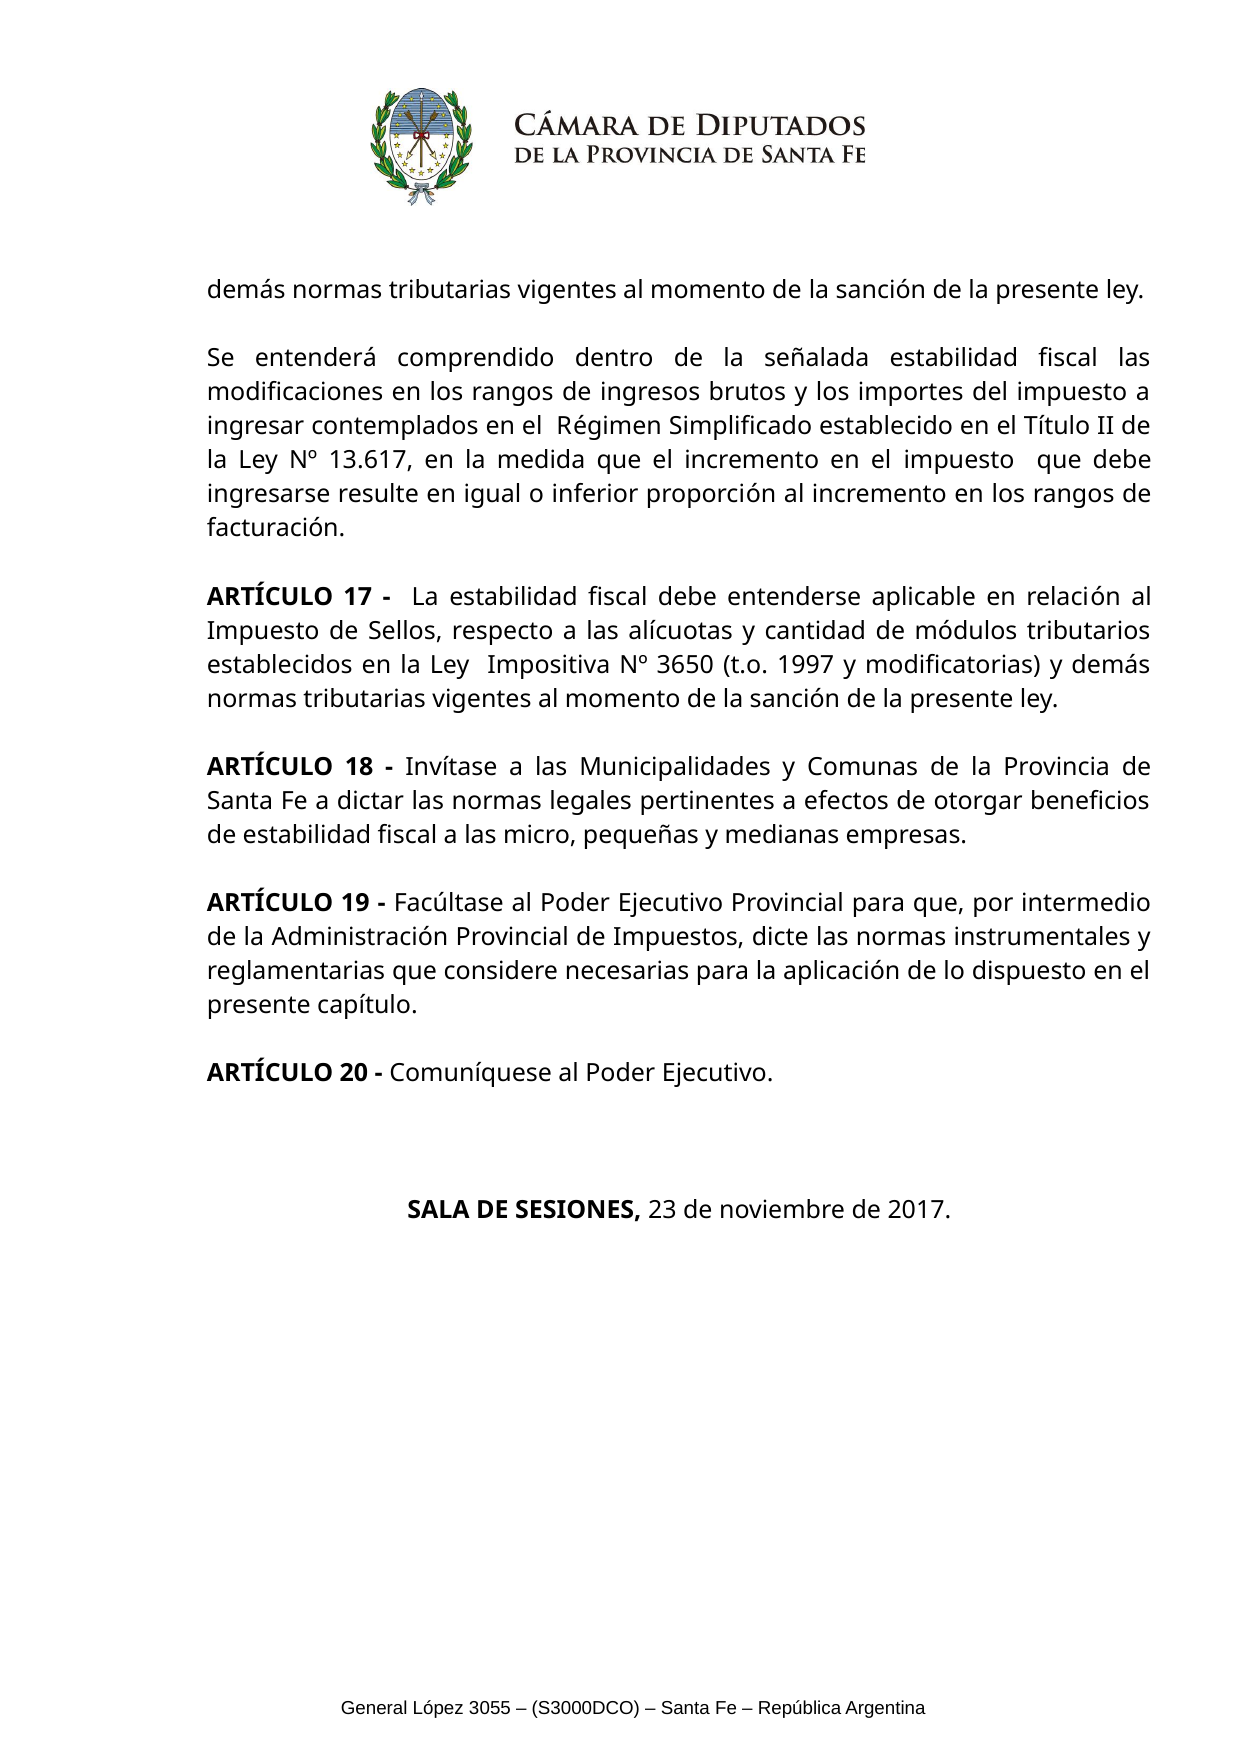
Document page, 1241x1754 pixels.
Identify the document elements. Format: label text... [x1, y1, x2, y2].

text demás normas tributarias vigentes al momento de la sanción de la presente ley. [207, 272, 1152, 306]
picture [370, 88, 866, 210]
text ARTÍCULO 20 - Comuníquese al Poder Ejecutivo. [207, 1055, 1152, 1089]
text ARTÍCULO 19 - Facúltase al Poder Ejecutivo Provincial para que, por intermedio de la Administración Provincial de Impuestos, dicte las normas instrumentales y reglamentarias que considere necesarias para la aplicación de lo dispuesto en el presente capítulo. [207, 885, 1152, 1021]
text SALA DE SESIONES, 23 de noviembre de 2017. [207, 1191, 1152, 1225]
text ARTÍCULO 17 - La estabilidad fiscal debe entenderse aplicable en relación al Impuesto de Sellos, respecto a las alícuotas y cantidad de módulos tributarios establecidos en la Ley Impositiva Nº 3650 (t.o. 1997 y modificatorias) y demás normas tributarias vigentes al momento de la sanción de la presente ley. [207, 578, 1152, 714]
text Se entenderá comprendido dentro de la señalada estabilidad fiscal las modificaciones en los rangos de ingresos brutos y los importes del impuesto a ingresar contemplados en el Régimen Simplificado establecido en el Título II de la Ley Nº 13.617, en la medida que el incremento en el impuesto que debe ingresarse resulte en igual o inferior proporción al incremento en los rangos de facturación. [207, 340, 1152, 544]
text ARTÍCULO 18 - Invítase a las Municipalidades y Comunas de la Provincia de Santa Fe a dictar las normas legales pertinentes a efectos de otorgar beneficios de estabilidad fiscal a las micro, pequeñas y medianas empresas. [207, 748, 1152, 851]
